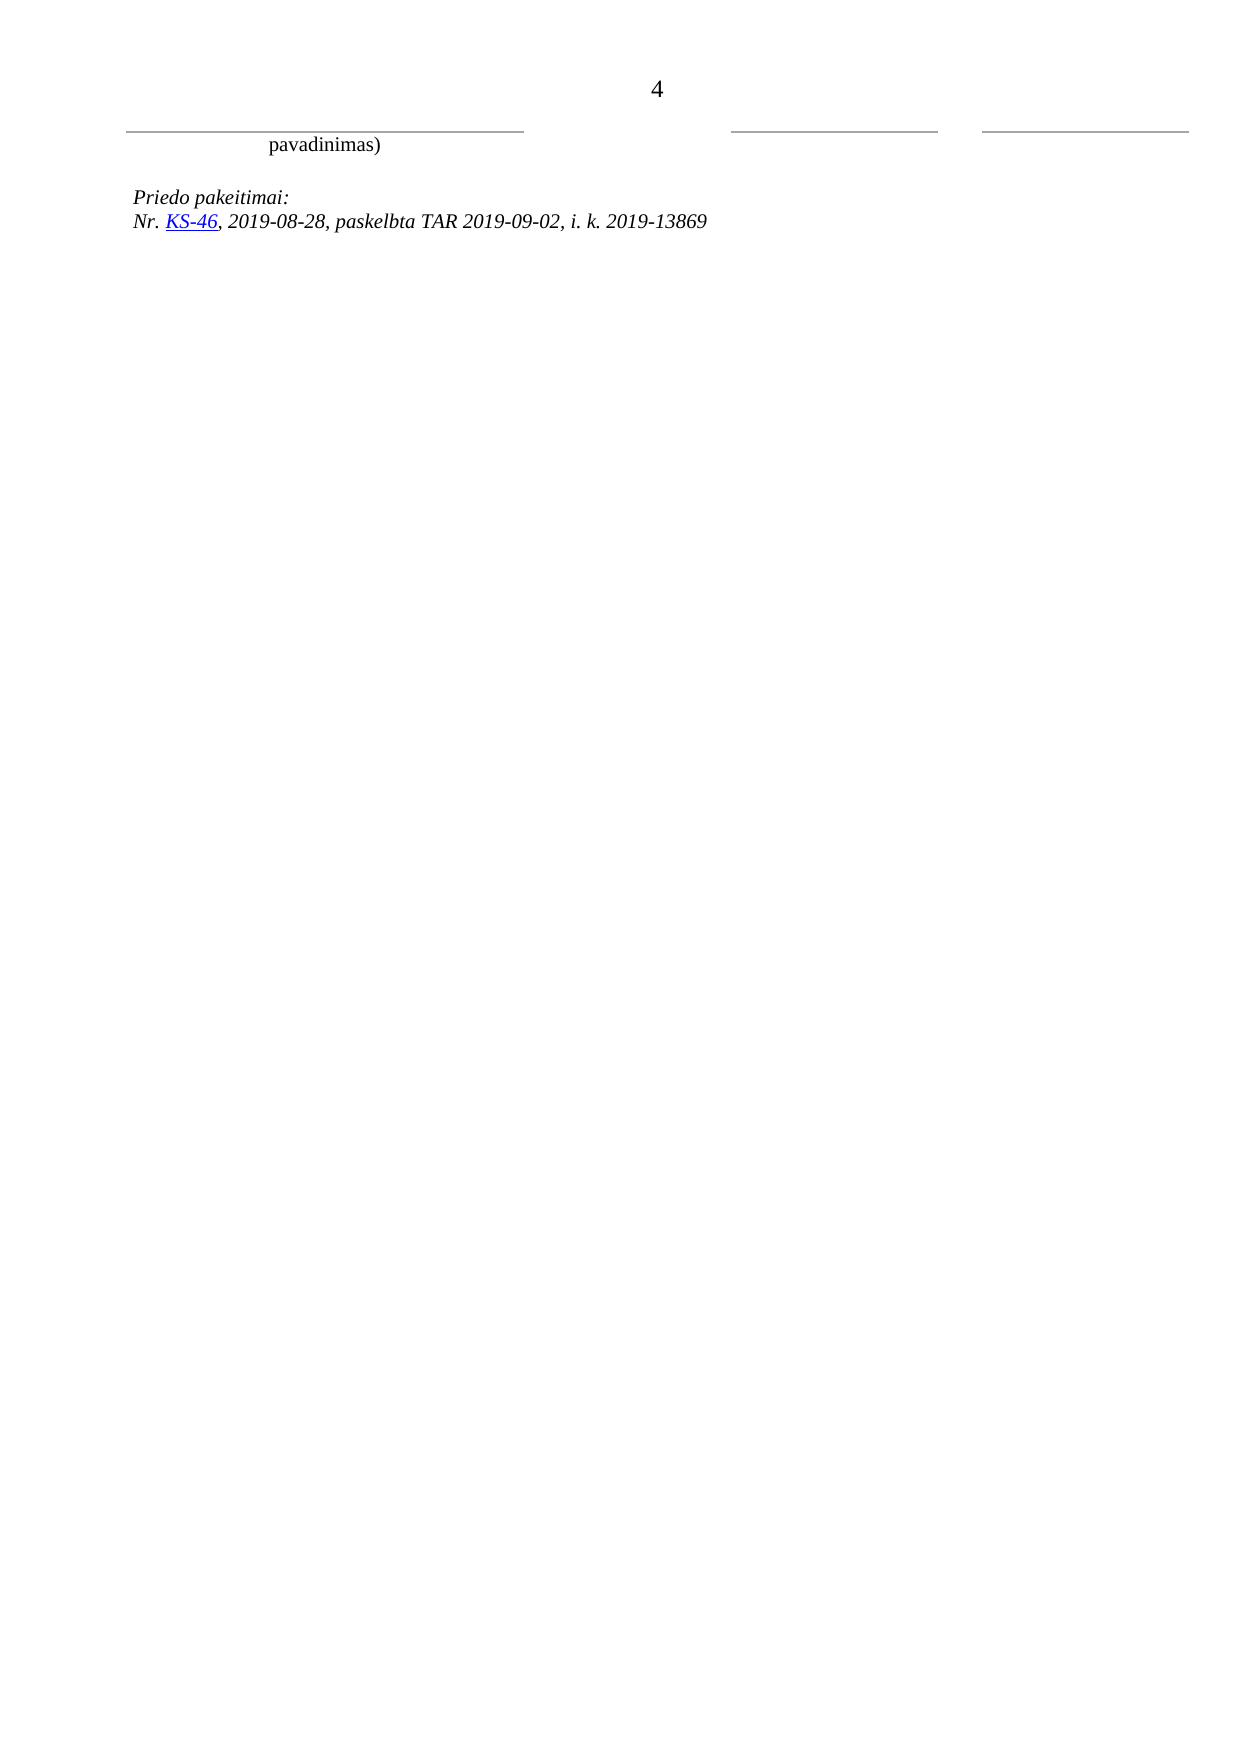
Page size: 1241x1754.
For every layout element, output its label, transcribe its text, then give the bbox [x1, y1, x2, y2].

table_cell pavadinimas) [126, 133, 524, 156]
table_cell [731, 133, 938, 156]
table_cell [524, 131, 731, 156]
text Priedo pakeitimai: [133, 185, 1181, 209]
table_cell [938, 131, 982, 156]
table_cell [982, 133, 1188, 156]
text Nr. KS-46, 2019-08-28, paskelbta TAR 2019-09-02, i. k. 2019-13869 [133, 209, 1181, 233]
